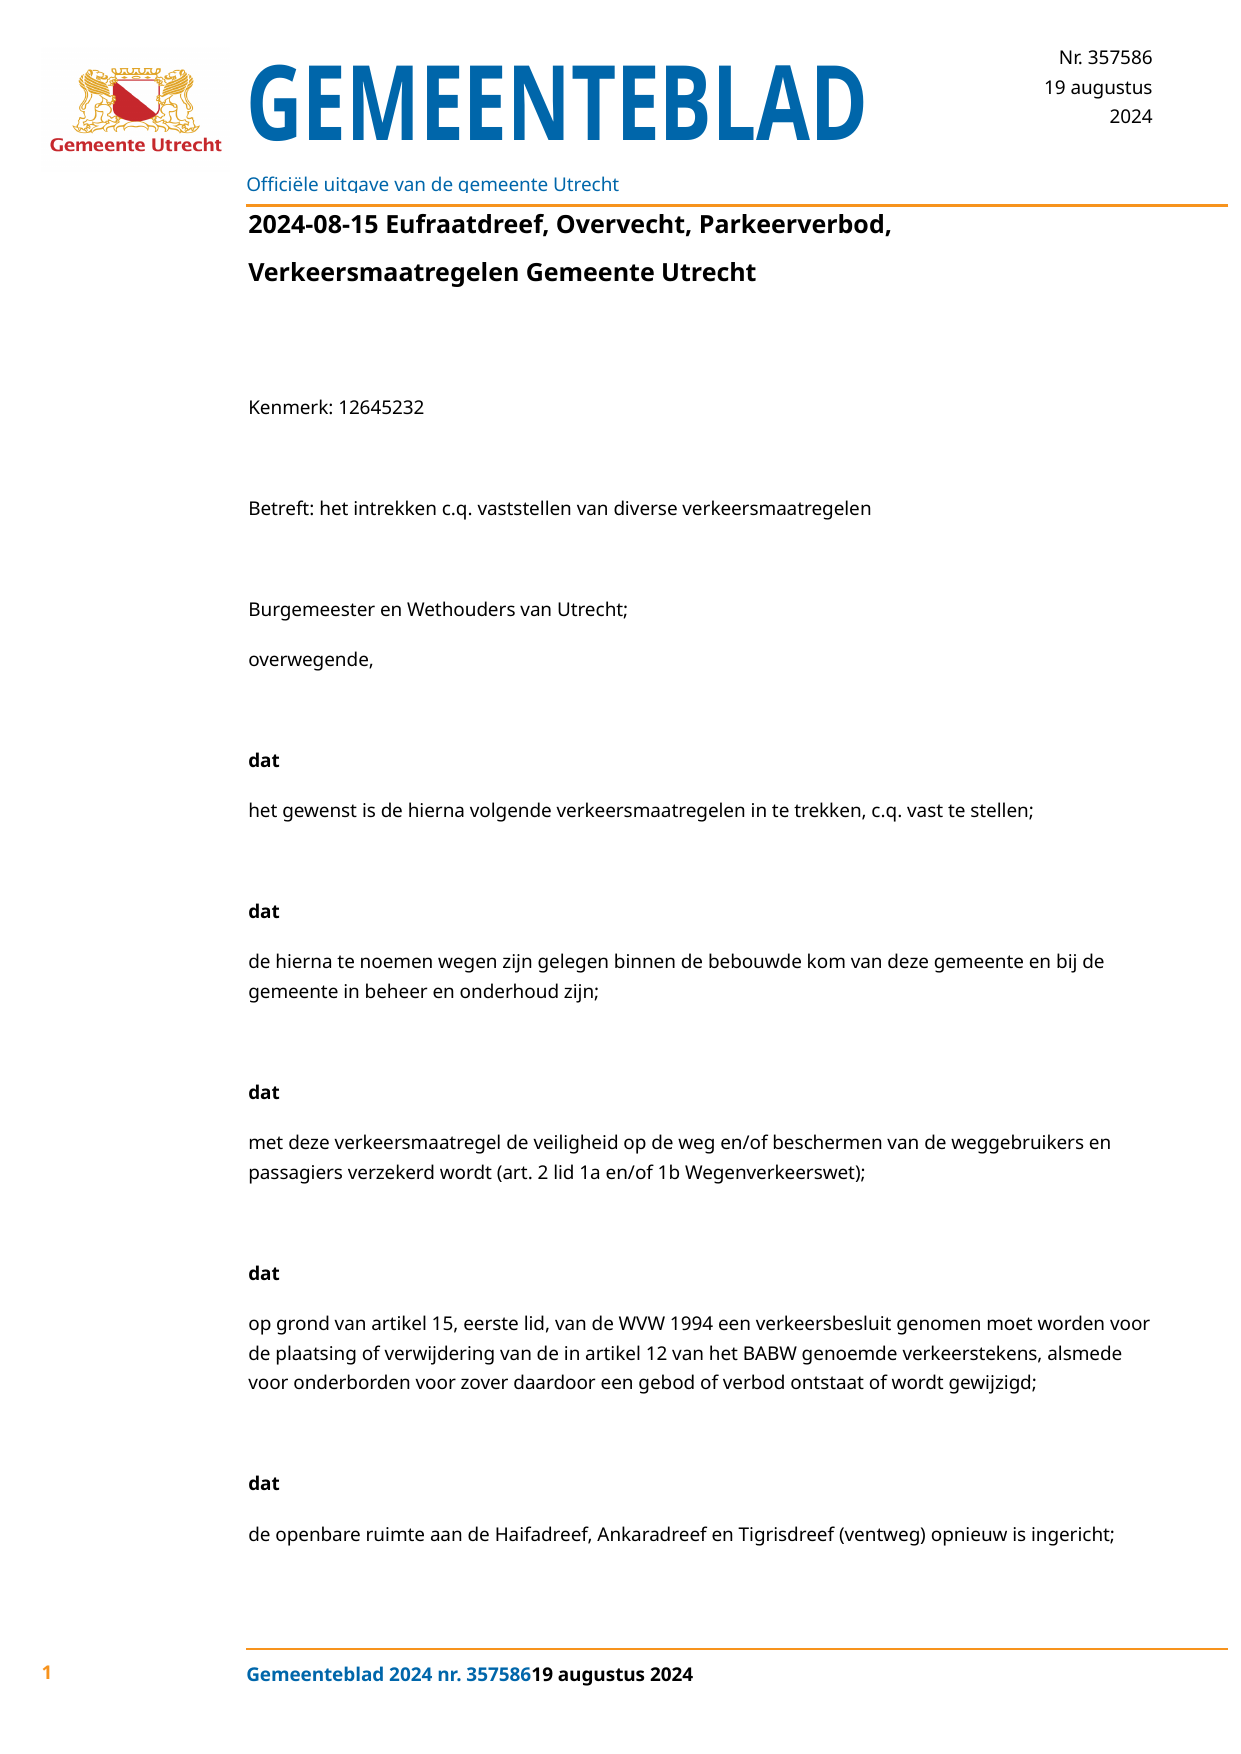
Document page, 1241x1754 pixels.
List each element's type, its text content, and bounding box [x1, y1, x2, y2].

text 2024-08-15 Eufraatdreef, Overvecht, Parkeerverbod, Verkeersmaatregelen Gemeente Utrecht [248, 207, 1152, 288]
text overwegende, [248, 646, 1152, 672]
text Kenmerk: 12645232 [248, 394, 1152, 420]
text dat [248, 747, 1152, 773]
text dat [248, 1079, 1152, 1105]
text dat [248, 898, 1152, 924]
text de openbare ruimte aan de Haifadreef, Ankaradreef en Tigrisdreef (ventweg) opnieuw is ingericht; [248, 1521, 1152, 1546]
text met deze verkeersmaatregel de veiligheid op de weg en/of beschermen van de weggebruikers en passagiers verzekerd wordt (art. 2 lid 1a en/of 1b Wegenverkeerswet); [248, 1129, 1152, 1185]
text Betreft: het intrekken c.q. vaststellen van diverse verkeersmaatregelen [248, 495, 1152, 521]
text op grond van artikel 15, eerste lid, van de WVW 1994 een verkeersbesluit genomen moet worden voor de plaatsing of verwijdering van de in artikel 12 van het BABW genoemde verkeerstekens, alsmede voor onderborden voor zover daardoor een gebod of verbod ontstaat of wordt gewijzigd; [248, 1310, 1152, 1395]
text dat [248, 1260, 1152, 1286]
picture [41, 47, 231, 172]
text de hierna te noemen wegen zijn gelegen binnen de bebouwde kom van deze gemeente en bij de gemeente in beheer en onderhoud zijn; [248, 949, 1152, 1004]
text Burgemeester en Wethouders van Utrecht; [248, 596, 1152, 621]
text dat [248, 1470, 1152, 1496]
text het gewenst is de hierna volgende verkeersmaatregelen in te trekken, c.q. vast te stellen; [248, 797, 1152, 823]
